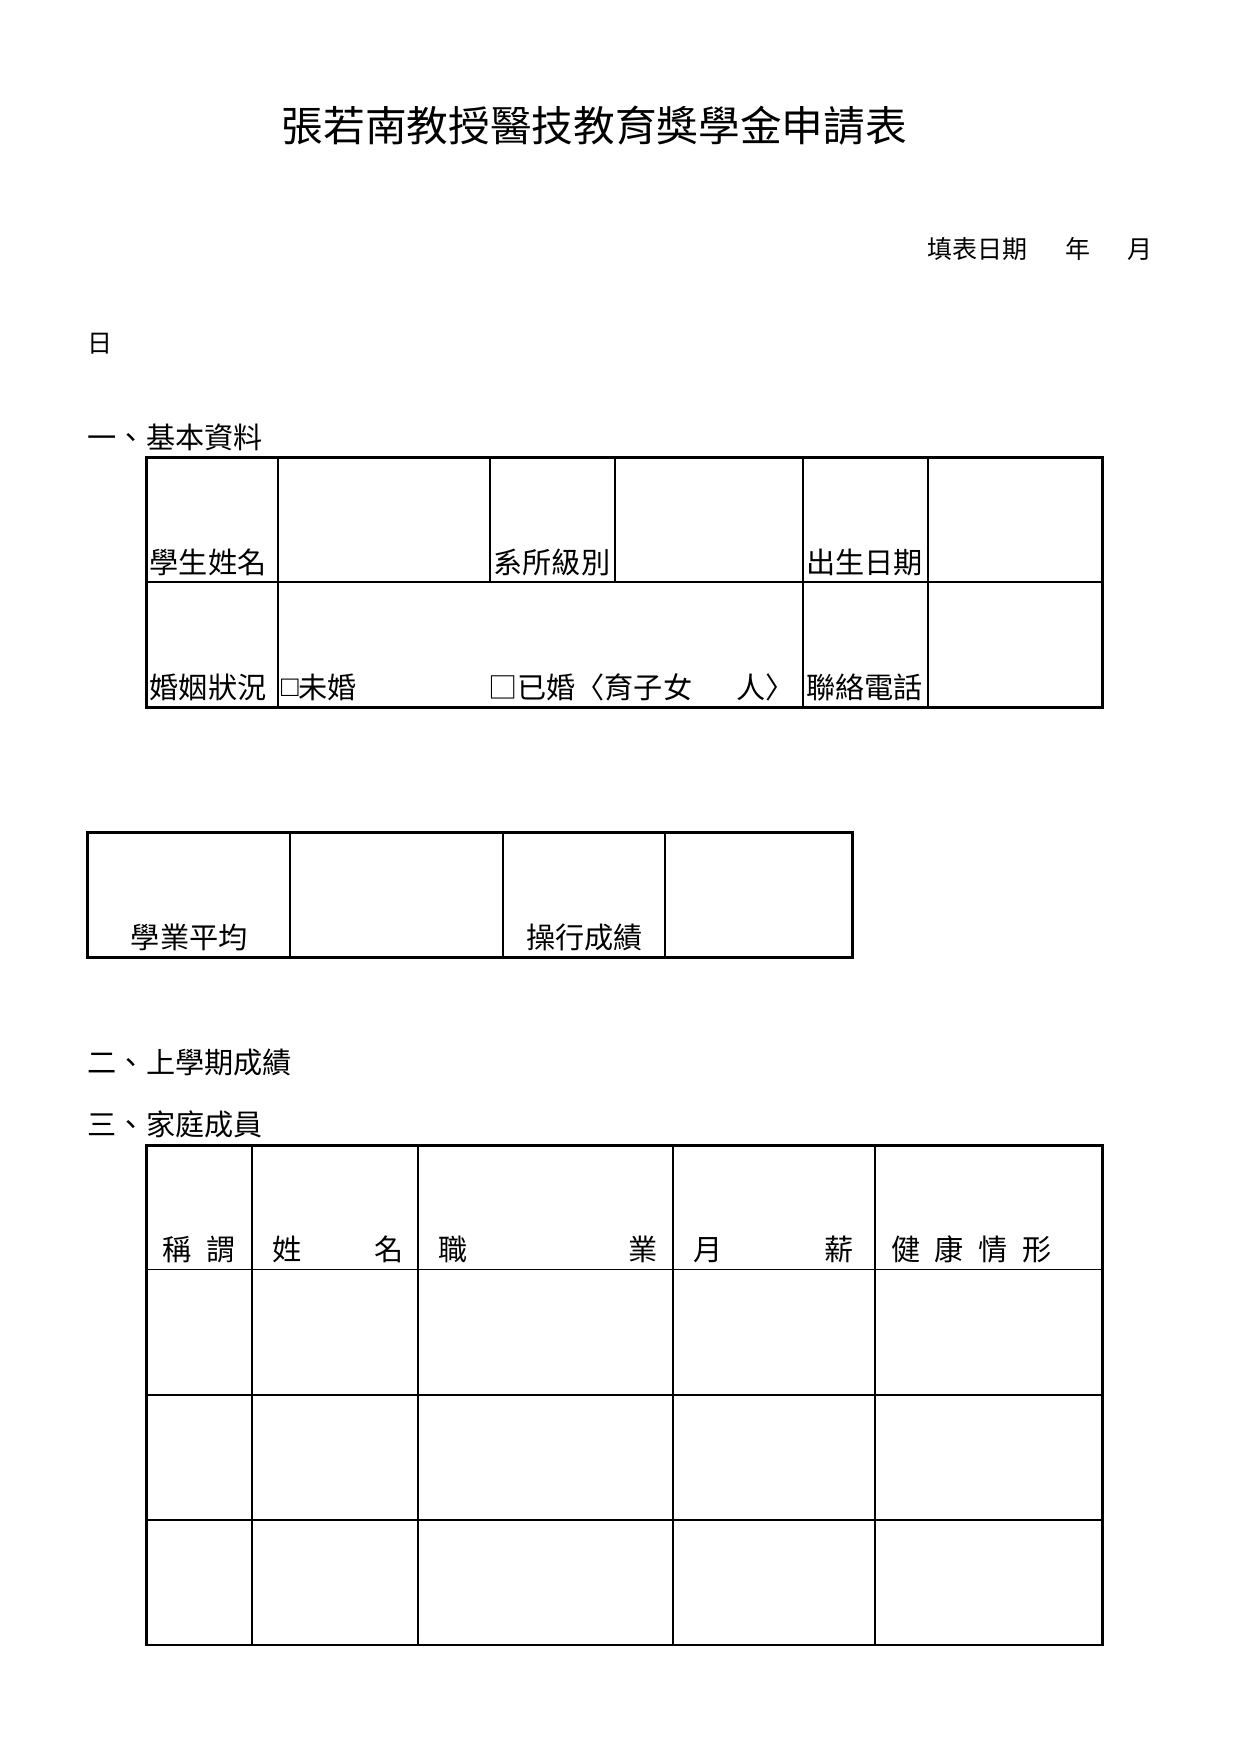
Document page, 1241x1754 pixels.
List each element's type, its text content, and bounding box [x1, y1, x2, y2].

table_cell 婚姻狀況 [148, 583, 277, 706]
table_cell [253, 1270, 417, 1394]
table_cell [674, 1521, 874, 1644]
table_cell [253, 1396, 417, 1519]
text 二、上學期成績 [62, 1019, 1100, 1081]
table_header 出生日期 [804, 459, 927, 581]
table_cell 聯絡電話 [804, 583, 927, 706]
table_header 學生姓名 [148, 459, 277, 581]
table_header 稱 謂 [148, 1147, 251, 1269]
table_header [616, 459, 802, 581]
table_cell [419, 1521, 672, 1644]
table_cell [876, 1270, 1101, 1394]
text 一、基本資料 [87, 394, 1100, 456]
table_header 系所級別 [491, 459, 614, 581]
table_header 學業平均 [89, 834, 289, 956]
table_cell [876, 1521, 1101, 1644]
table_header [929, 459, 1101, 581]
table_cell [148, 1396, 251, 1519]
text 三、家庭成員 [87, 1081, 1100, 1144]
table_cell [419, 1396, 672, 1519]
table_cell [253, 1521, 417, 1644]
table_cell [929, 583, 1101, 706]
text 填表日期 年 月 日 [87, 206, 1154, 362]
table_header [279, 459, 489, 581]
text 張若南教授醫技教育獎學金申請表 [87, 81, 1100, 144]
table_cell [419, 1270, 672, 1394]
table_cell □未婚 □已婚〈育子女 人〉 [279, 583, 802, 706]
table_cell [148, 1270, 251, 1394]
table_cell [148, 1521, 251, 1644]
table_header 月 薪 [674, 1147, 874, 1269]
table_header 健 康 情 形 [876, 1147, 1101, 1269]
table_header 姓 名 [253, 1147, 417, 1269]
table_header [666, 834, 851, 956]
table_cell [674, 1270, 874, 1394]
table_header [291, 834, 502, 956]
table_header 職 業 [419, 1147, 672, 1269]
table_cell [674, 1396, 874, 1519]
table_header 操行成績 [504, 834, 664, 956]
table_cell [876, 1396, 1101, 1519]
